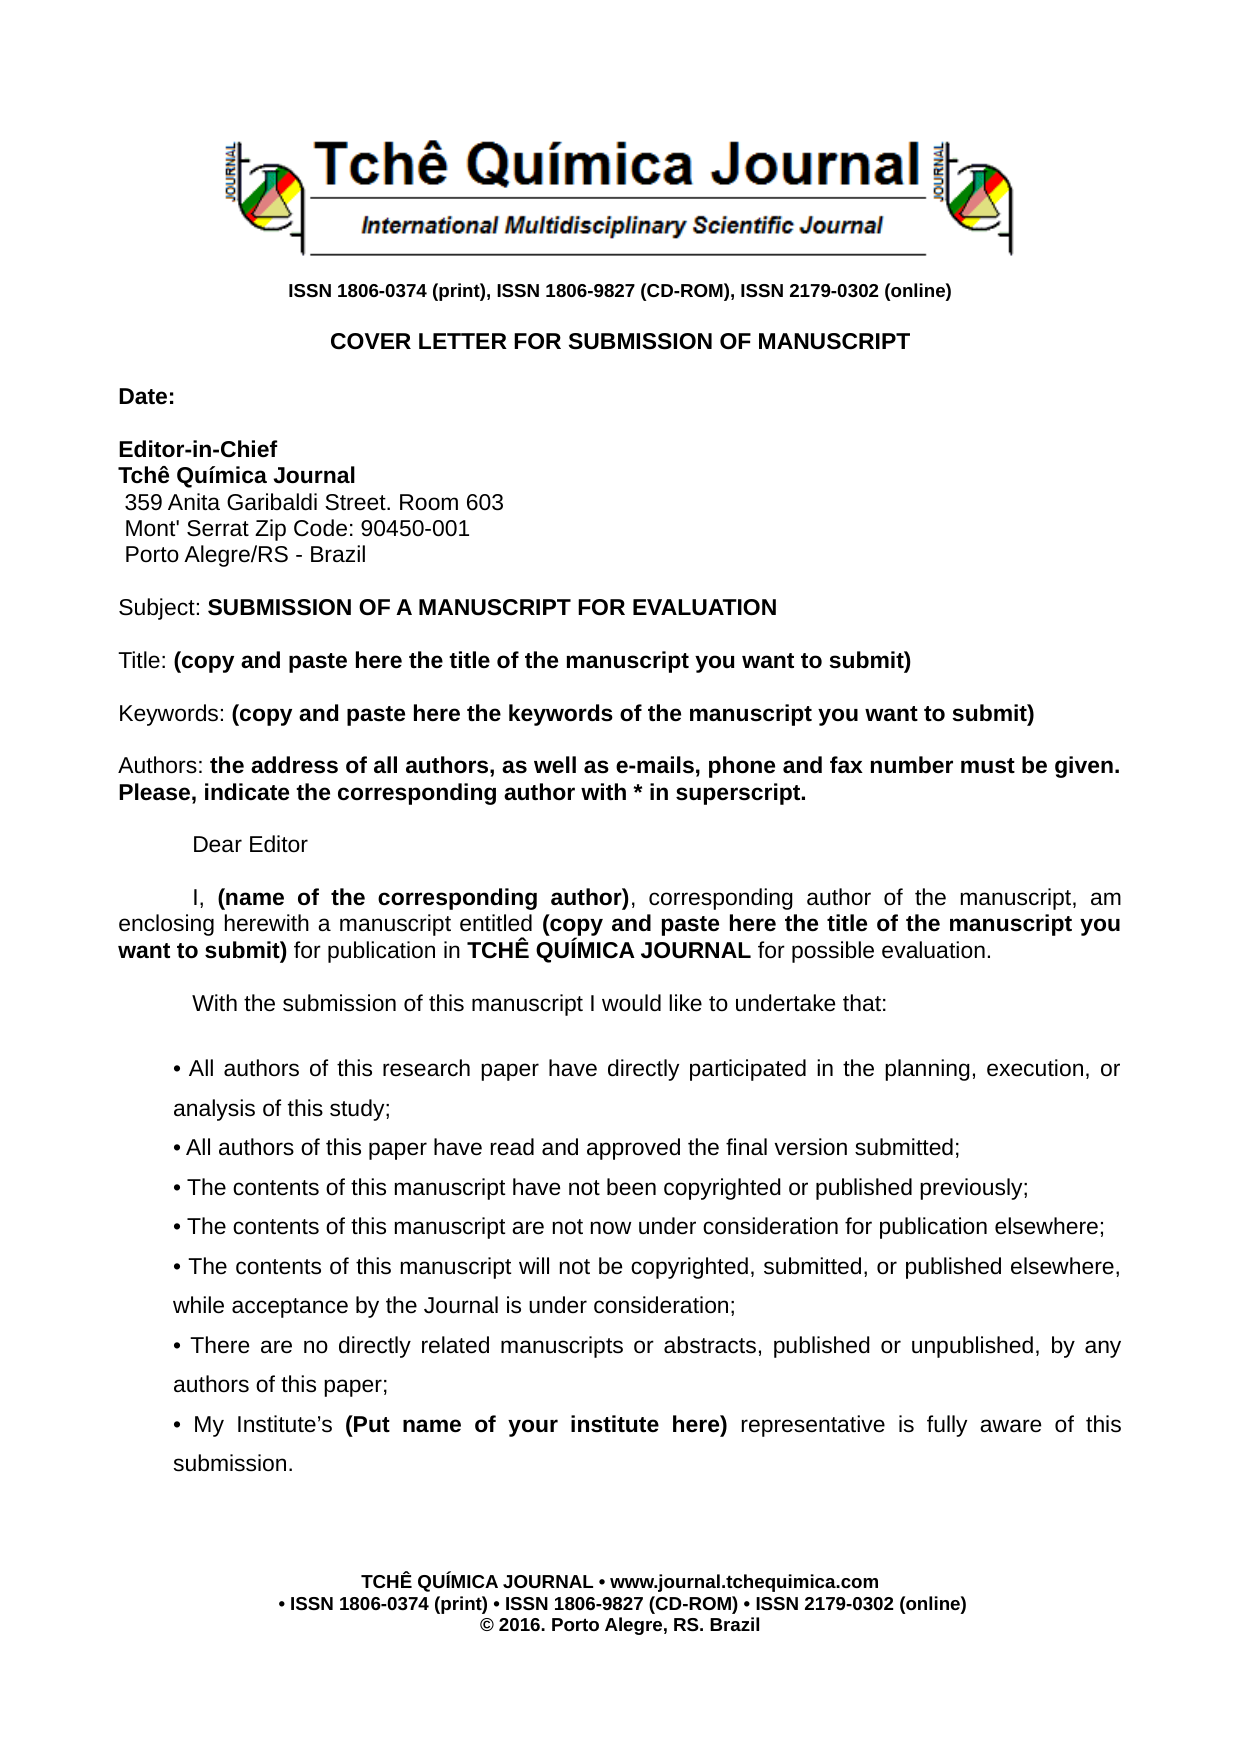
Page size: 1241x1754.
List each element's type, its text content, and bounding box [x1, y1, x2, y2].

text Date: [118, 383, 1122, 410]
text ISSN 1806-0374 (print), ISSN 1806-9827 (CD-ROM), ISSN 2179-0302 (online) [118, 280, 1122, 302]
text • The contents of this manuscript are not now under consideration for publication elsewhere; [173, 1213, 1122, 1239]
text • All authors of this research paper have directly participated in the planning, execution, or analysis of this study; [173, 1055, 1122, 1121]
text Porto Alegre/RS - Brazil [118, 541, 1122, 568]
text 359 Anita Garibaldi Street. Room 603 [118, 489, 1122, 515]
text • The contents of this manuscript will not be copyrighted, submitted, or published elsewhere, while acceptance by the Journal is under consideration; [173, 1253, 1122, 1318]
text Editor-in-Chief [118, 436, 1122, 462]
text • All authors of this paper have read and approved the final version submitted; [173, 1134, 1122, 1161]
text Subject: SUBMISSION OF A MANUSCRIPT FOR EVALUATION [118, 594, 1122, 621]
text With the submission of this manuscript I would like to undertake that: [118, 989, 1122, 1016]
text Authors: the address of all authors, as well as e-mails, phone and fax number must be given. Please, indicate the corresponding author with * in superscript. [118, 752, 1122, 805]
text Dear Editor [118, 831, 1122, 858]
text Mont' Serrat Zip Code: 90450-001 [118, 515, 1122, 541]
text • The contents of this manuscript have not been copyrighted or published previously; [173, 1174, 1122, 1200]
text I, (name of the corresponding author), corresponding author of the manuscript, am enclosing herewith a manuscript entitled (copy and paste here the title of the manuscript you want to submit) for publication in TCHÊ QUÍMICA JOURNAL for possible evaluation. [118, 884, 1122, 963]
text • There are no directly related manuscripts or abstracts, published or unpublished, by any authors of this paper; [173, 1332, 1122, 1397]
text Keywords: (copy and paste here the keywords of the manuscript you want to submit) [118, 699, 1122, 726]
text Tchê Química Journal [118, 462, 1122, 489]
text • My Institute’s (Put name of your institute here) representative is fully aware of this submission. [173, 1411, 1122, 1476]
picture [223, 140, 1017, 259]
text Title: (copy and paste here the title of the manuscript you want to submit) [118, 647, 1122, 673]
text COVER LETTER FOR SUBMISSION OF MANUSCRIPT [118, 328, 1122, 354]
